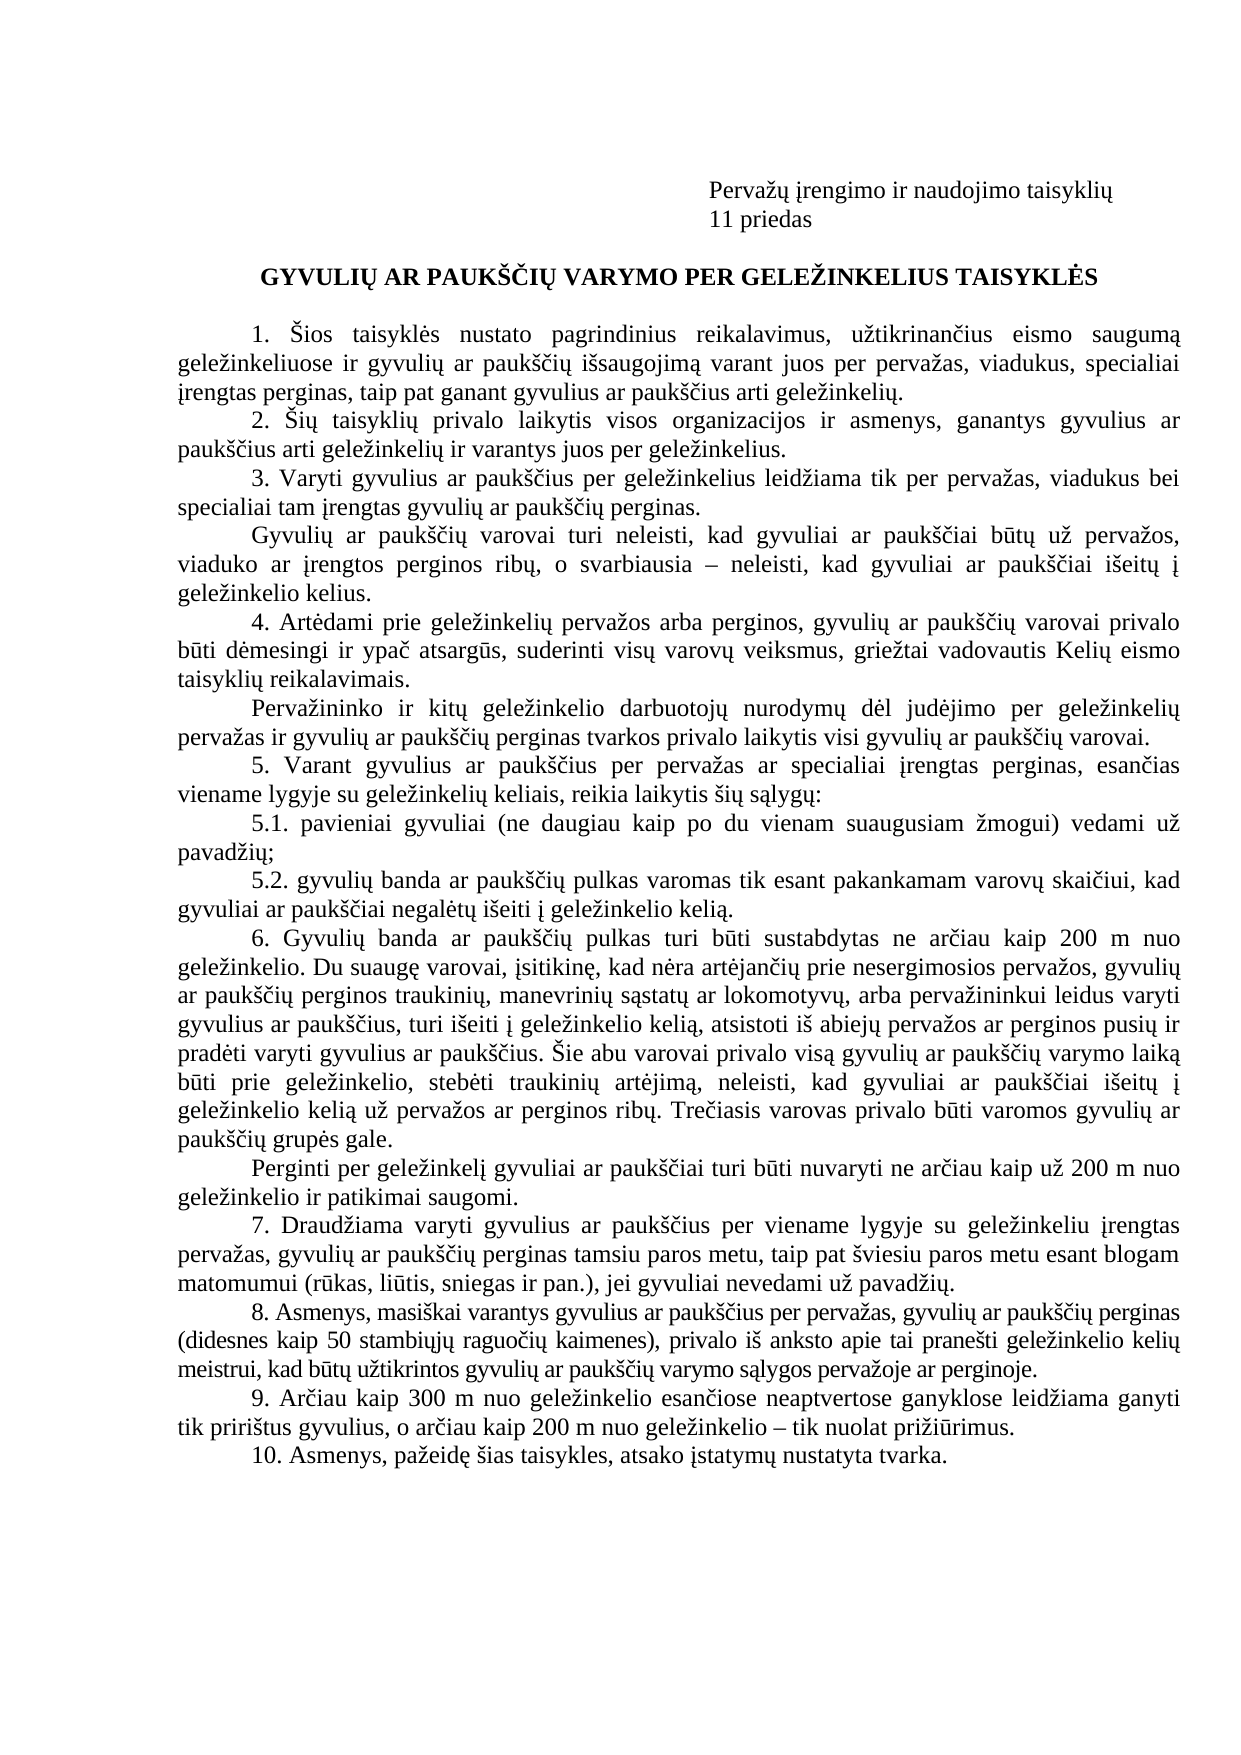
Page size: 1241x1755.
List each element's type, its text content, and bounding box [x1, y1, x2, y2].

text Perginti per geležinkelį gyvuliai ar paukščiai turi būti nuvaryti ne arčiau kaip už 200 m nuo geležinkelio ir patikimai saugomi. [177, 1153, 1181, 1211]
text 5.1. pavieniai gyvuliai (ne daugiau kaip po du vienam suaugusiam žmogui) vedami už pavadžių; [177, 808, 1181, 866]
text Pervažų įrengimo ir naudojimo taisyklių [177, 176, 1181, 204]
text Gyvulių ar paukščių varovai turi neleisti, kad gyvuliai ar paukščiai būtų už pervažos, viaduko ar įrengtos perginos ribų, o svarbiausia – neleisti, kad gyvuliai ar paukščiai išeitų į geležinkelio kelius. [177, 521, 1181, 607]
text 5. Varant gyvulius ar paukščius per pervažas ar specialiai įrengtas perginas, esančias viename lygyje su geležinkelių keliais, reikia laikytis šių sąlygų: [177, 751, 1181, 808]
text Pervažininko ir kitų geležinkelio darbuotojų nurodymų dėl judėjimo per geležinkelių pervažas ir gyvulių ar paukščių perginas tvarkos privalo laikytis visi gyvulių ar paukščių varovai. [177, 693, 1181, 751]
text 9. Arčiau kaip 300 m nuo geležinkelio esančiose neaptvertose ganyklose leidžiama ganyti tik pririštus gyvulius, o arčiau kaip 200 m nuo geležinkelio – tik nuolat prižiūrimus. [177, 1383, 1181, 1441]
text 11 priedas [177, 204, 1181, 233]
text 8. Asmenys, masiškai varantys gyvulius ar paukščius per pervažas, gyvulių ar paukščių perginas (didesnes kaip 50 stambiųjų raguočių kaimenes), privalo iš anksto apie tai pranešti geležinkelio kelių meistrui, kad būtų užtikrintos gyvulių ar paukščių varymo sąlygos pervažoje ar perginoje. [177, 1297, 1181, 1383]
text Gyvulių AR PAUKŠČIŲ varymo per geležinkelius taisyklės [177, 262, 1181, 291]
text 1. Šios taisyklės nustato pagrindinius reikalavimus, užtikrinančius eismo saugumą geležinkeliuose ir gyvulių ar paukščių išsaugojimą varant juos per pervažas, viadukus, specialiai įrengtas perginas, taip pat ganant gyvulius ar paukščius arti geležinkelių. [177, 319, 1181, 406]
text 7. Draudžiama varyti gyvulius ar paukščius per viename lygyje su geležinkeliu įrengtas pervažas, gyvulių ar paukščių perginas tamsiu paros metu, taip pat šviesiu paros metu esant blogam matomumui (rūkas, liūtis, sniegas ir pan.), jei gyvuliai nevedami už pavadžių. [177, 1211, 1181, 1297]
text 4. Artėdami prie geležinkelių pervažos arba perginos, gyvulių ar paukščių varovai privalo būti dėmesingi ir ypač atsargūs, suderinti visų varovų veiksmus, griežtai vadovautis Kelių eismo taisyklių reikalavimais. [177, 607, 1181, 693]
text 2. Šių taisyklių privalo laikytis visos organizacijos ir asmenys, ganantys gyvulius ar paukščius arti geležinkelių ir varantys juos per geležinkelius. [177, 406, 1181, 463]
text 5.2. gyvulių banda ar paukščių pulkas varomas tik esant pakankamam varovų skaičiui, kad gyvuliai ar paukščiai negalėtų išeiti į geležinkelio kelią. [177, 866, 1181, 923]
text 10. Asmenys, pažeidę šias taisykles, atsako įstatymų nustatyta tvarka. [177, 1441, 1181, 1469]
text 3. Varyti gyvulius ar paukščius per geležinkelius leidžiama tik per pervažas, viadukus bei specialiai tam įrengtas gyvulių ar paukščių perginas. [177, 463, 1181, 521]
text 6. Gyvulių banda ar paukščių pulkas turi būti sustabdytas ne arčiau kaip 200 m nuo geležinkelio. Du suaugę varovai, įsitikinę, kad nėra artėjančių prie nesergimosios pervažos, gyvulių ar paukščių perginos traukinių, manevrinių sąstatų ar lokomotyvų, arba pervažininkui leidus varyti gyvulius ar paukščius, turi išeiti į geležinkelio kelią, atsistoti iš abiejų pervažos ar perginos pusių ir pradėti varyti gyvulius ar paukščius. Šie abu varovai privalo visą gyvulių ar paukščių varymo laiką būti prie geležinkelio, stebėti traukinių artėjimą, neleisti, kad gyvuliai ar paukščiai išeitų į geležinkelio kelią už pervažos ar perginos ribų. Trečiasis varovas privalo būti varomos gyvulių ar paukščių grupės gale. [177, 923, 1181, 1153]
